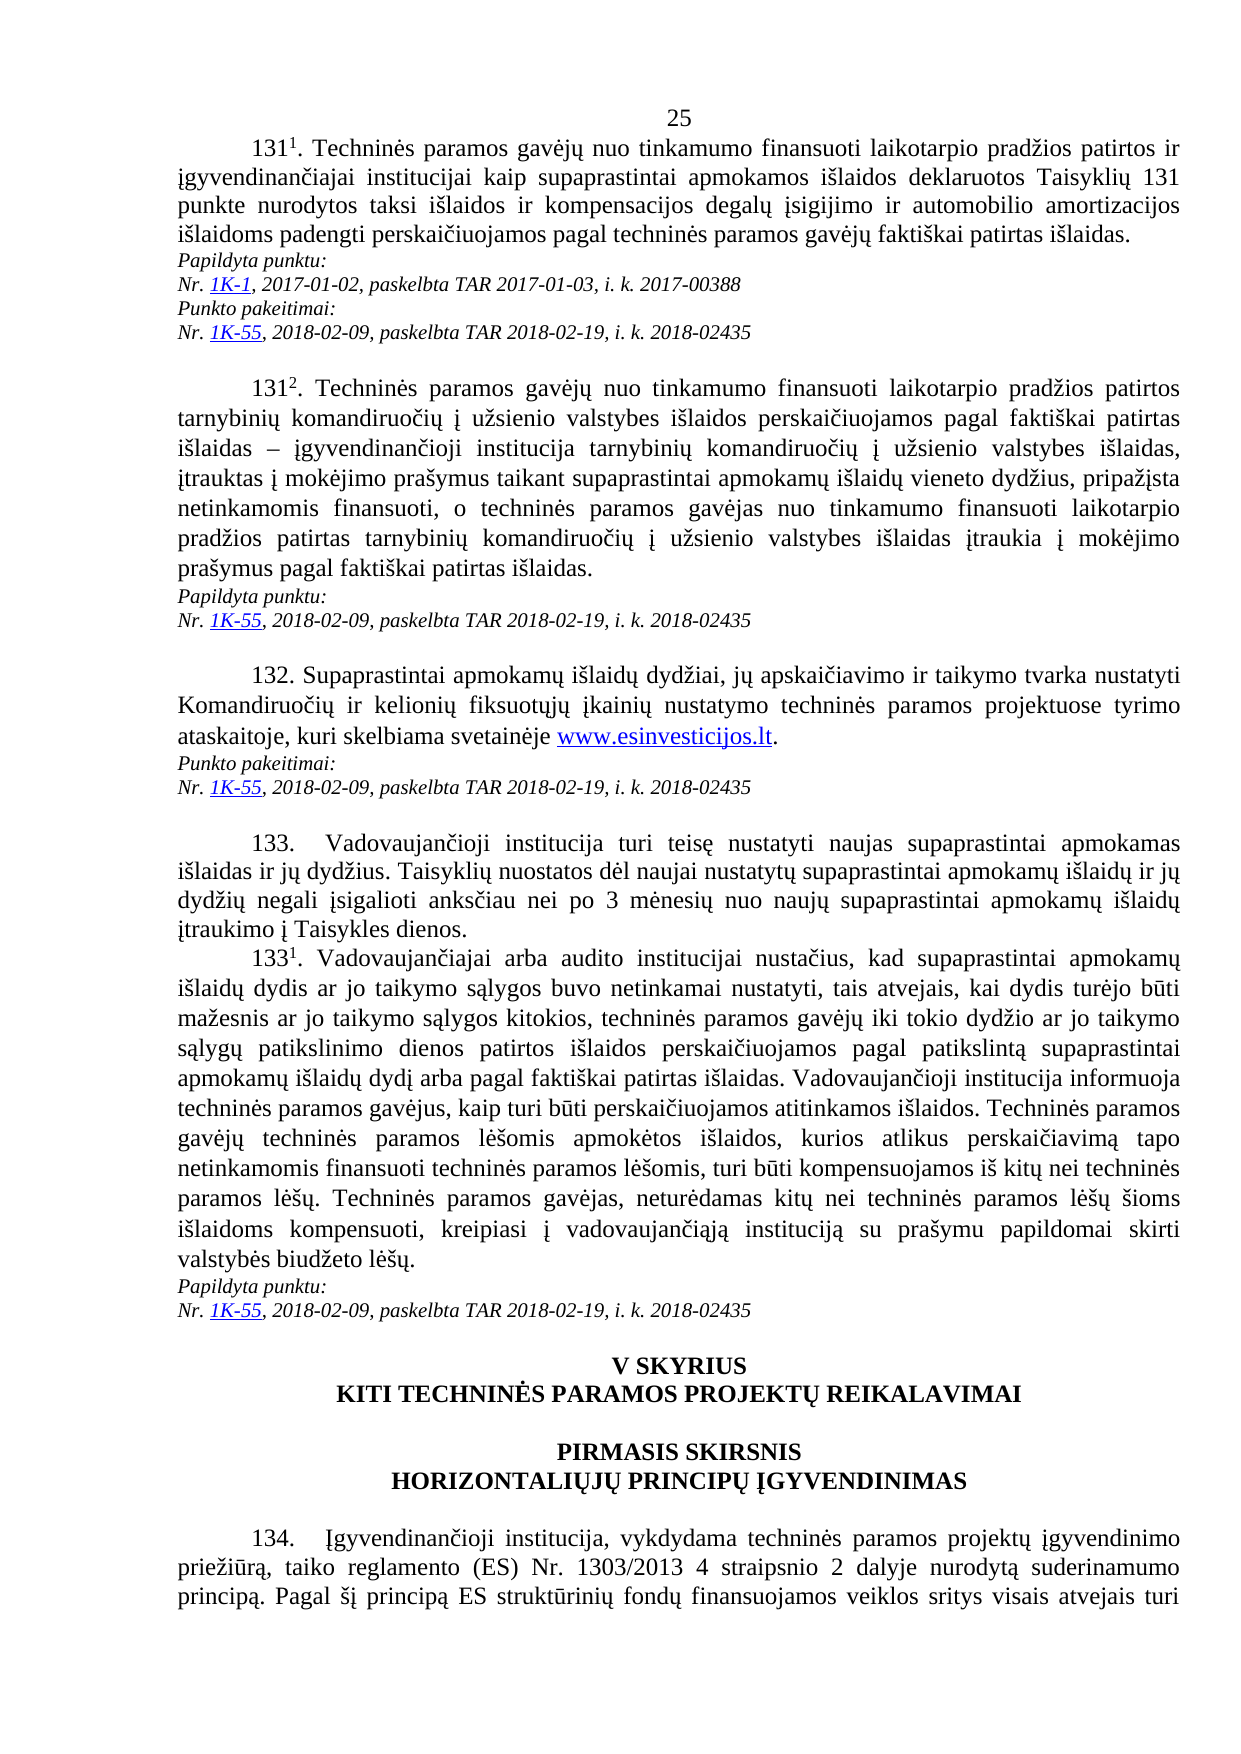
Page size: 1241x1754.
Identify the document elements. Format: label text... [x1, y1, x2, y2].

text Nr. 1K-55, 2018-02-09, paskelbta TAR 2018-02-19, i. k. 2018-02435 [177, 775, 1181, 799]
text 1331. Vadovaujančiajai arba audito institucijai nustačius, kad supaprastintai apmokamų išlaidų dydis ar jo taikymo sąlygos buvo netinkamai nustatyti, tais atvejais, kai dydis turėjo būti mažesnis ar jo taikymo sąlygos kitokios, techninės paramos gavėjų iki tokio dydžio ar jo taikymo sąlygų patikslinimo dienos patirtos išlaidos perskaičiuojamos pagal patikslintą supaprastintai apmokamų išlaidų dydį arba pagal faktiškai patirtas išlaidas. Vadovaujančioji institucija informuoja techninės paramos gavėjus, kaip turi būti perskaičiuojamos atitinkamos išlaidos. Techninės paramos gavėjų techninės paramos lėšomis apmokėtos išlaidos, kurios atlikus perskaičiavimą tapo netinkamomis finansuoti techninės paramos lėšomis, turi būti kompensuojamos iš kitų nei techninės paramos lėšų. Techninės paramos gavėjas, neturėdamas kitų nei techninės paramos lėšų šioms išlaidoms kompensuoti, kreipiasi į vadovaujančiąją instituciją su prašymu papildomai skirti valstybės biudžeto lėšų. [177, 943, 1181, 1272]
text 134. Įgyvendinančioji institucija, vykdydama techninės paramos projektų įgyvendinimo priežiūrą, taiko reglamento (ES) Nr. 1303/2013 4 straipsnio 2 dalyje nurodytą suderinamumo principą. Pagal šį principą ES struktūrinių fondų finansuojamos veiklos sritys visais atvejais turi [177, 1523, 1181, 1609]
text Nr. 1K-55, 2018-02-09, paskelbta TAR 2018-02-19, i. k. 2018-02435 [177, 320, 1181, 344]
text 1311. Techninės paramos gavėjų nuo tinkamumo finansuoti laikotarpio pradžios patirtos ir įgyvendinančiajai institucijai kaip supaprastintai apmokamos išlaidos deklaruotos Taisyklių 131 punkte nurodytos taksi išlaidos ir kompensacijos degalų įsigijimo ir automobilio amortizacijos išlaidoms padengti perskaičiuojamos pagal techninės paramos gavėjų faktiškai patirtas išlaidas. [177, 133, 1181, 248]
text Papildyta punktu: [177, 248, 1181, 272]
text Papildyta punktu: [177, 584, 1181, 608]
text 1312. Techninės paramos gavėjų nuo tinkamumo finansuoti laikotarpio pradžios patirtos tarnybinių komandiruočių į užsienio valstybes išlaidos perskaičiuojamos pagal faktiškai patirtas išlaidas – įgyvendinančioji institucija tarnybinių komandiruočių į užsienio valstybes išlaidas, įtrauktas į mokėjimo prašymus taikant supaprastintai apmokamų išlaidų vieneto dydžius, pripažįsta netinkamomis finansuoti, o techninės paramos gavėjas nuo tinkamumo finansuoti laikotarpio pradžios patirtas tarnybinių komandiruočių į užsienio valstybes išlaidas įtraukia į mokėjimo prašymus pagal faktiškai patirtas išlaidas. [177, 373, 1181, 582]
text HORIZONTALIŲJŲ PRINCIPŲ ĮGYVENDINIMAS [177, 1466, 1181, 1494]
text Nr. 1K-1, 2017-01-02, paskelbta TAR 2017-01-03, i. k. 2017-00388 [177, 272, 1181, 296]
text Nr. 1K-55, 2018-02-09, paskelbta TAR 2018-02-19, i. k. 2018-02435 [177, 608, 1181, 632]
text PIRMASIS SKIRSNIS [177, 1437, 1181, 1466]
text Punkto pakeitimai: [177, 751, 1181, 775]
text Nr. 1K-55, 2018-02-09, paskelbta TAR 2018-02-19, i. k. 2018-02435 [177, 1298, 1181, 1322]
text Punkto pakeitimai: [177, 296, 1181, 320]
text 132. Supaprastintai apmokamų išlaidų dydžiai, jų apskaičiavimo ir taikymo tvarka nustatyti Komandiruočių ir kelionių fiksuotųjų įkainių nustatymo techninės paramos projektuose tyrimo ataskaitoje, kuri skelbiama svetainėje www.esinvesticijos.lt. [177, 661, 1181, 749]
text Papildyta punktu: [177, 1274, 1181, 1298]
text KITI TECHNINĖS PARAMOS PROJEKTŲ REIKALAVIMAI [177, 1379, 1181, 1408]
text V SKYRIUS [177, 1351, 1181, 1379]
text 133. Vadovaujančioji institucija turi teisę nustatyti naujas supaprastintai apmokamas išlaidas ir jų dydžius. Taisyklių nuostatos dėl naujai nustatytų supaprastintai apmokamų išlaidų ir jų dydžių negali įsigalioti anksčiau nei po 3 mėnesių nuo naujų supaprastintai apmokamų išlaidų įtraukimo į Taisykles dienos. [177, 828, 1181, 943]
